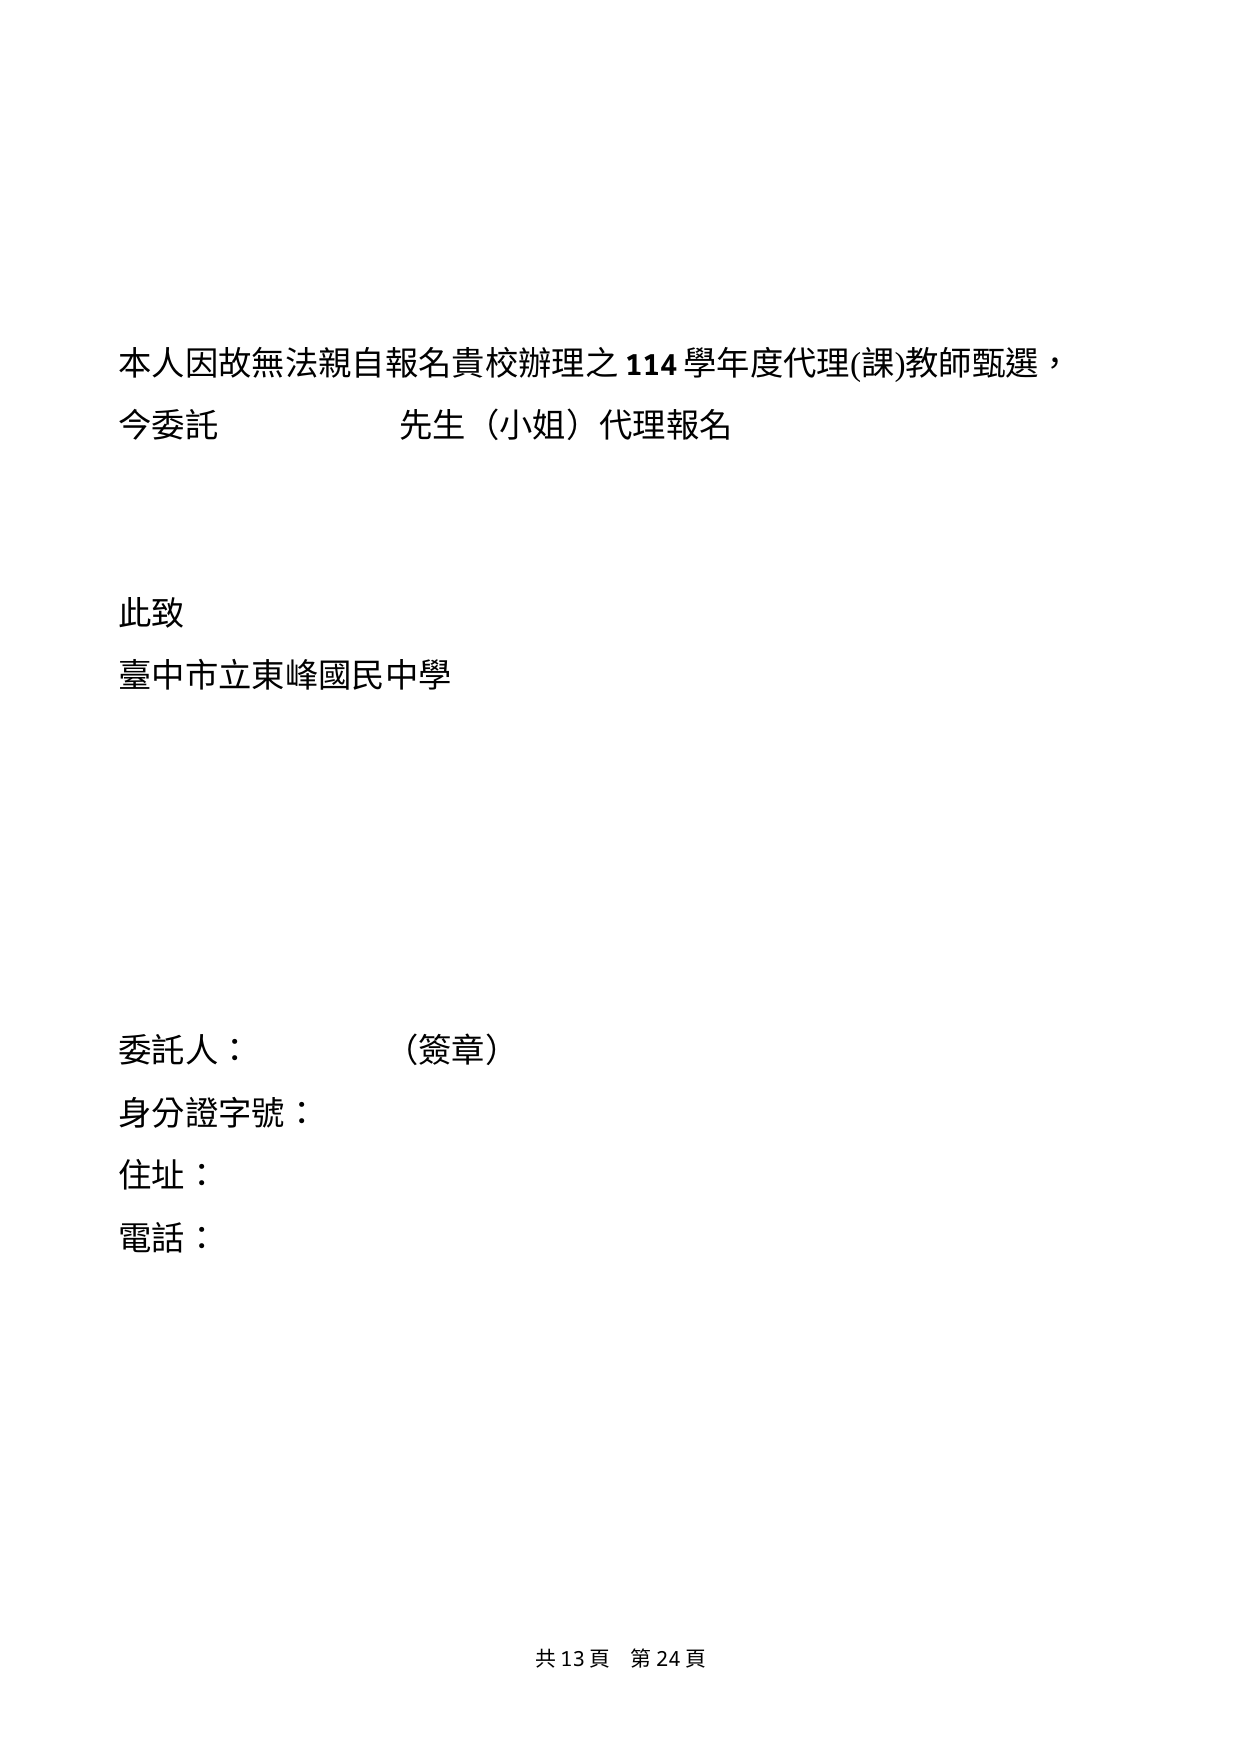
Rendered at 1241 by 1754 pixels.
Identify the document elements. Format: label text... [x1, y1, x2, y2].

text 此致 [118, 569, 1122, 632]
text 電話： [118, 1194, 1122, 1257]
text 本人因故無法親自報名貴校辦理之114學年度代理(課)教師甄選， [118, 319, 1122, 382]
text 臺中市立東峰國民中學 [118, 632, 1122, 694]
text 身分證字號： [118, 1069, 1122, 1132]
text 今委託 先生（小姐）代理報名 [118, 382, 1122, 444]
text 委託人： （簽章） [118, 1007, 1122, 1069]
text 住址： [118, 1132, 1122, 1194]
